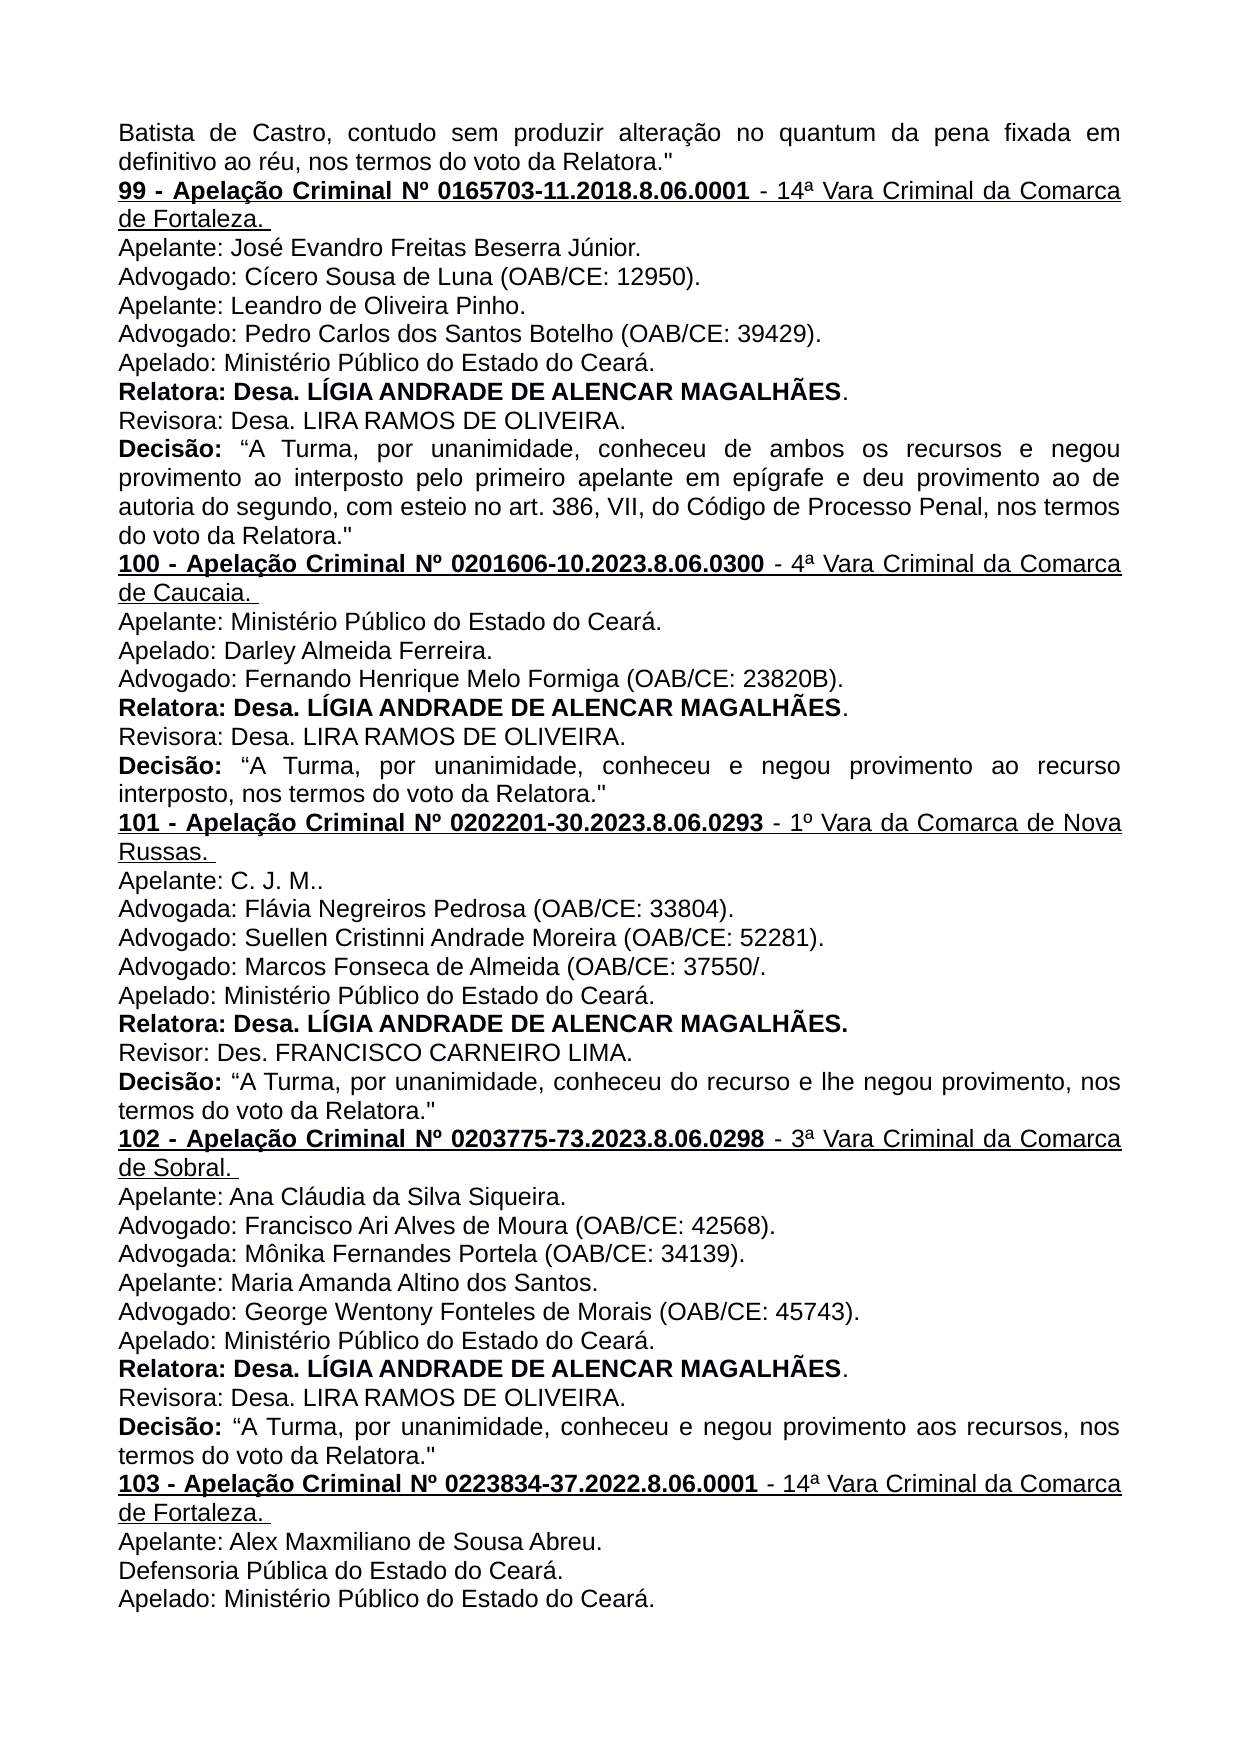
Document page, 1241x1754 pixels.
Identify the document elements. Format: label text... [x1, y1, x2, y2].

text Advogado: George Wentony Fonteles de Morais (OAB/CE: 45743). [118, 1297, 1122, 1326]
text Decisão: “A Turma, por unanimidade, conheceu do recurso e lhe negou provimento, nos termos do voto da Relatora." [118, 1067, 1122, 1124]
text Apelante: José Evandro Freitas Beserra Júnior. [118, 233, 1122, 262]
text Revisora: Desa. LIRA RAMOS DE OLIVEIRA. [118, 722, 1122, 751]
text Apelante: Ministério Público do Estado do Ceará. [118, 607, 1122, 636]
text Defensoria Pública do Estado do Ceará. [118, 1556, 1122, 1584]
text Apelante: Leandro de Oliveira Pinho. [118, 291, 1122, 319]
text de Sobral. [118, 1151, 1122, 1182]
text Russas. [118, 834, 1122, 866]
text Advogado: Suellen Cristinni Andrade Moreira (OAB/CE: 52281). [118, 923, 1122, 952]
text de Caucaia. [118, 576, 1122, 607]
text 99 - Apelação Criminal Nº 0165703-11.2018.8.06.0001 - 14ª Vara Criminal da Comarca de Fortaleza. [118, 176, 1122, 233]
text Advogado: Marcos Fonseca de Almeida (OAB/CE: 37550/. [118, 952, 1122, 981]
text Apelante: Maria Amanda Altino dos Santos. [118, 1268, 1122, 1297]
text Revisor: Des. FRANCISCO CARNEIRO LIMA. [118, 1038, 1122, 1067]
text 103 - Apelação Criminal Nº 0223834-37.2022.8.06.0001 - 14ª Vara Criminal da Comarca [118, 1469, 1122, 1494]
text Advogado: Cícero Sousa de Luna (OAB/CE: 12950). [118, 262, 1122, 291]
text Apelado: Darley Almeida Ferreira. [118, 636, 1122, 664]
text Apelante: Alex Maxmiliano de Sousa Abreu. [118, 1527, 1122, 1556]
text 100 - Apelação Criminal Nº 0201606-10.2023.8.06.0300 - 4ª Vara Criminal da Comarca [118, 549, 1122, 574]
text Apelado: Ministério Público do Estado do Ceará. [118, 1584, 1122, 1613]
text Advogada: Flávia Negreiros Pedrosa (OAB/CE: 33804). [118, 894, 1122, 923]
text Advogado: Fernando Henrique Melo Formiga (OAB/CE: 23820B). [118, 664, 1122, 693]
text de Fortaleza. [118, 1496, 1122, 1527]
text Batista de Castro, contudo sem produzir alteração no quantum da pena fixada em definitivo ao réu, nos termos do voto da Relatora." [118, 118, 1122, 176]
text Relatora: Desa. LÍGIA ANDRADE DE ALENCAR MAGALHÃES. [118, 377, 1122, 406]
text Revisora: Desa. LIRA RAMOS DE OLIVEIRA. [118, 1383, 1122, 1412]
text Decisão: “A Turma, por unanimidade, conheceu de ambos os recursos e negou provimento ao interposto pelo primeiro apelante em epígrafe e deu provimento ao de autoria do segundo, com esteio no art. 386, VII, do Código de Processo Penal, nos termos do voto da Relatora." [118, 434, 1122, 549]
text Advogado: Pedro Carlos dos Santos Botelho (OAB/CE: 39429). [118, 319, 1122, 348]
text Apelante: Ana Cláudia da Silva Siqueira. [118, 1182, 1122, 1211]
text Apelado: Ministério Público do Estado do Ceará. [118, 1326, 1122, 1354]
text Advogado: Francisco Ari Alves de Moura (OAB/CE: 42568). [118, 1211, 1122, 1239]
text Apelado: Ministério Público do Estado do Ceará. [118, 348, 1122, 377]
text Relatora: Desa. LÍGIA ANDRADE DE ALENCAR MAGALHÃES. [118, 1354, 1122, 1383]
text Apelado: Ministério Público do Estado do Ceará. [118, 981, 1122, 1009]
text Revisora: Desa. LIRA RAMOS DE OLIVEIRA. [118, 406, 1122, 434]
text 101 - Apelação Criminal Nº 0202201-30.2023.8.06.0293 - 1º Vara da Comarca de Nova [118, 808, 1122, 833]
text 102 - Apelação Criminal Nº 0203775-73.2023.8.06.0298 - 3ª Vara Criminal da Comarca [118, 1124, 1122, 1149]
text Relatora: Desa. LÍGIA ANDRADE DE ALENCAR MAGALHÃES. [118, 693, 1122, 722]
text Advogada: Mônika Fernandes Portela (OAB/CE: 34139). [118, 1239, 1122, 1268]
text Relatora: Desa. LÍGIA ANDRADE DE ALENCAR MAGALHÃES. [118, 1009, 1122, 1038]
text Apelante: C. J. M.. [118, 866, 1122, 894]
text Decisão: “A Turma, por unanimidade, conheceu e negou provimento aos recursos, nos termos do voto da Relatora." [118, 1412, 1122, 1469]
text Decisão: “A Turma, por unanimidade, conheceu e negou provimento ao recurso interposto, nos termos do voto da Relatora." [118, 751, 1122, 808]
